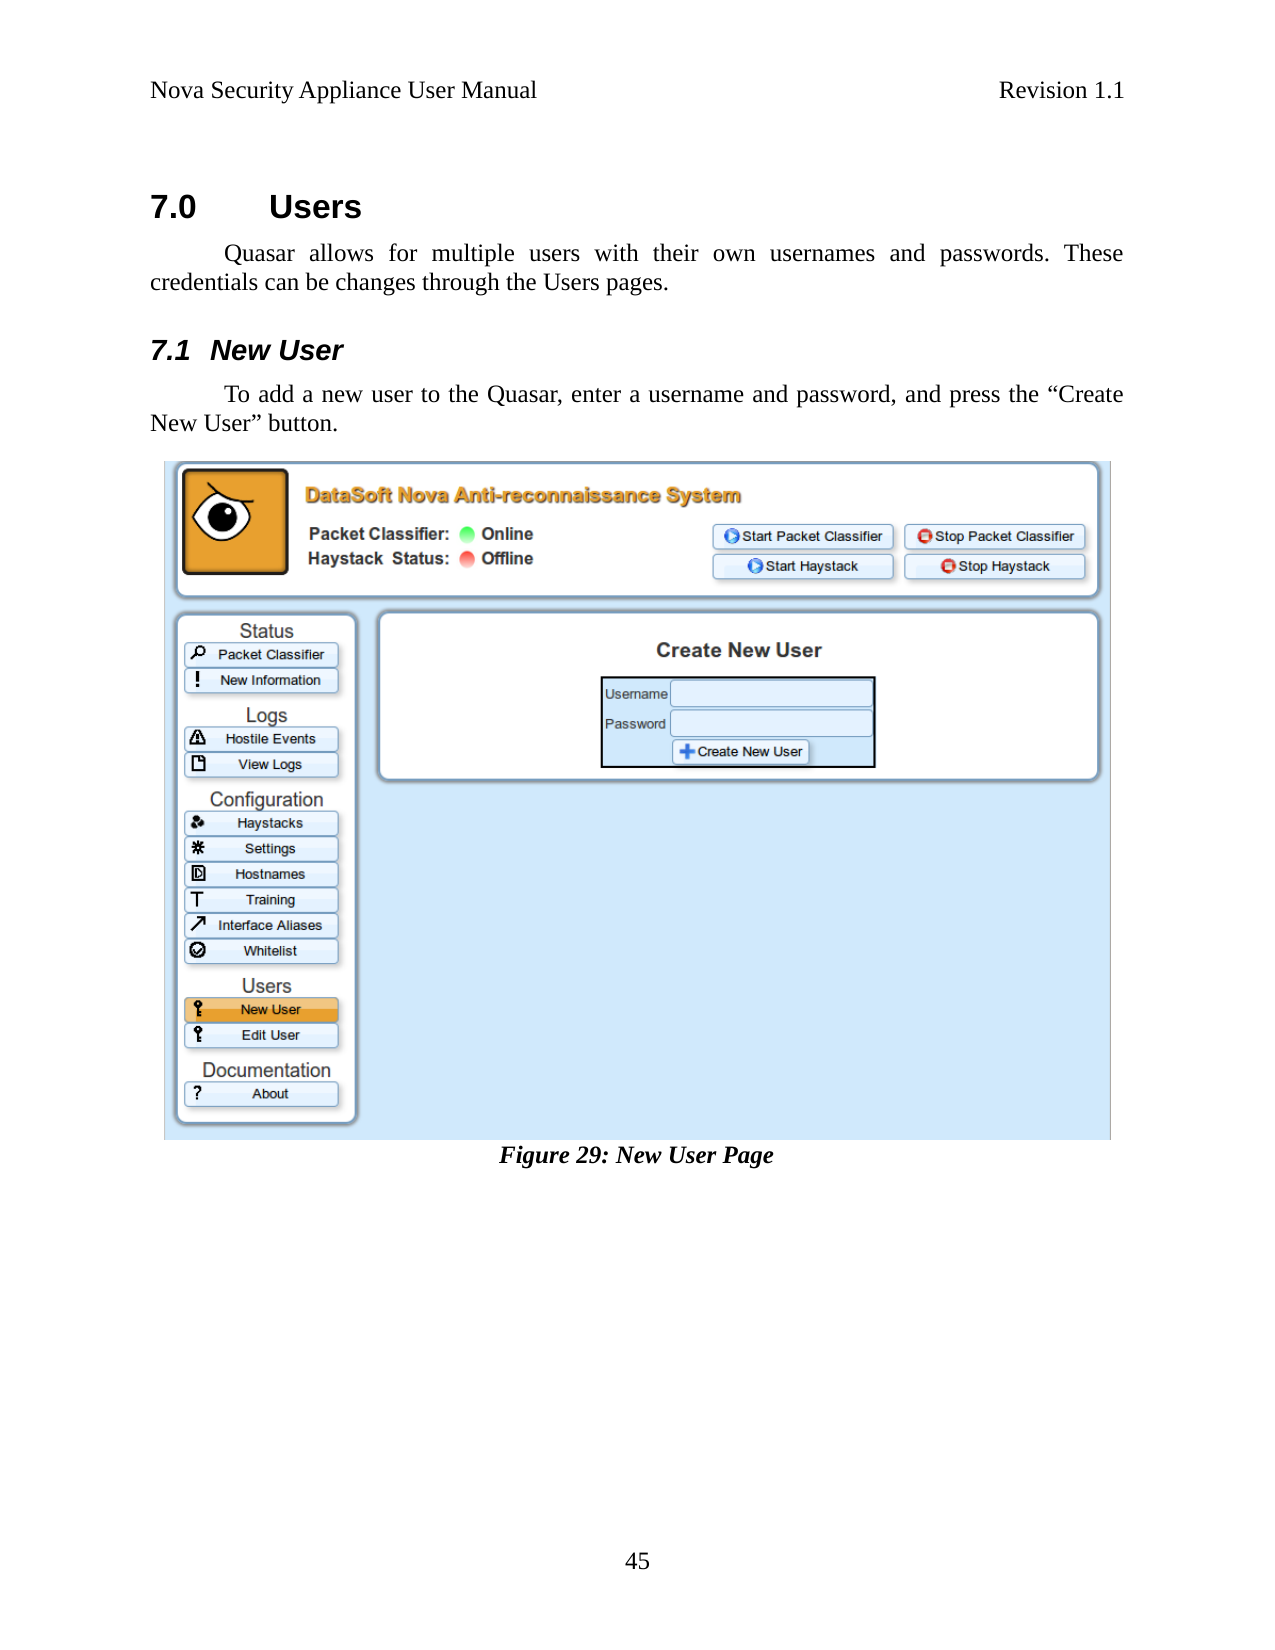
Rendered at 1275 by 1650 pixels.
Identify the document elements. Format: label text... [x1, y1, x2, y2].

subtitle Users [150, 187, 1125, 226]
subtitle New User [150, 333, 1125, 367]
text Figure 29: New User Page [164, 1140, 1111, 1168]
text To add a new user to the Quasar, enter a username and password, and press the “Create New User” button. [150, 379, 1125, 437]
picture [164, 461, 1111, 1140]
text Quasar allows for multiple users with their own usernames and passwords. These credentials can be changes through the Users pages. [150, 238, 1125, 296]
